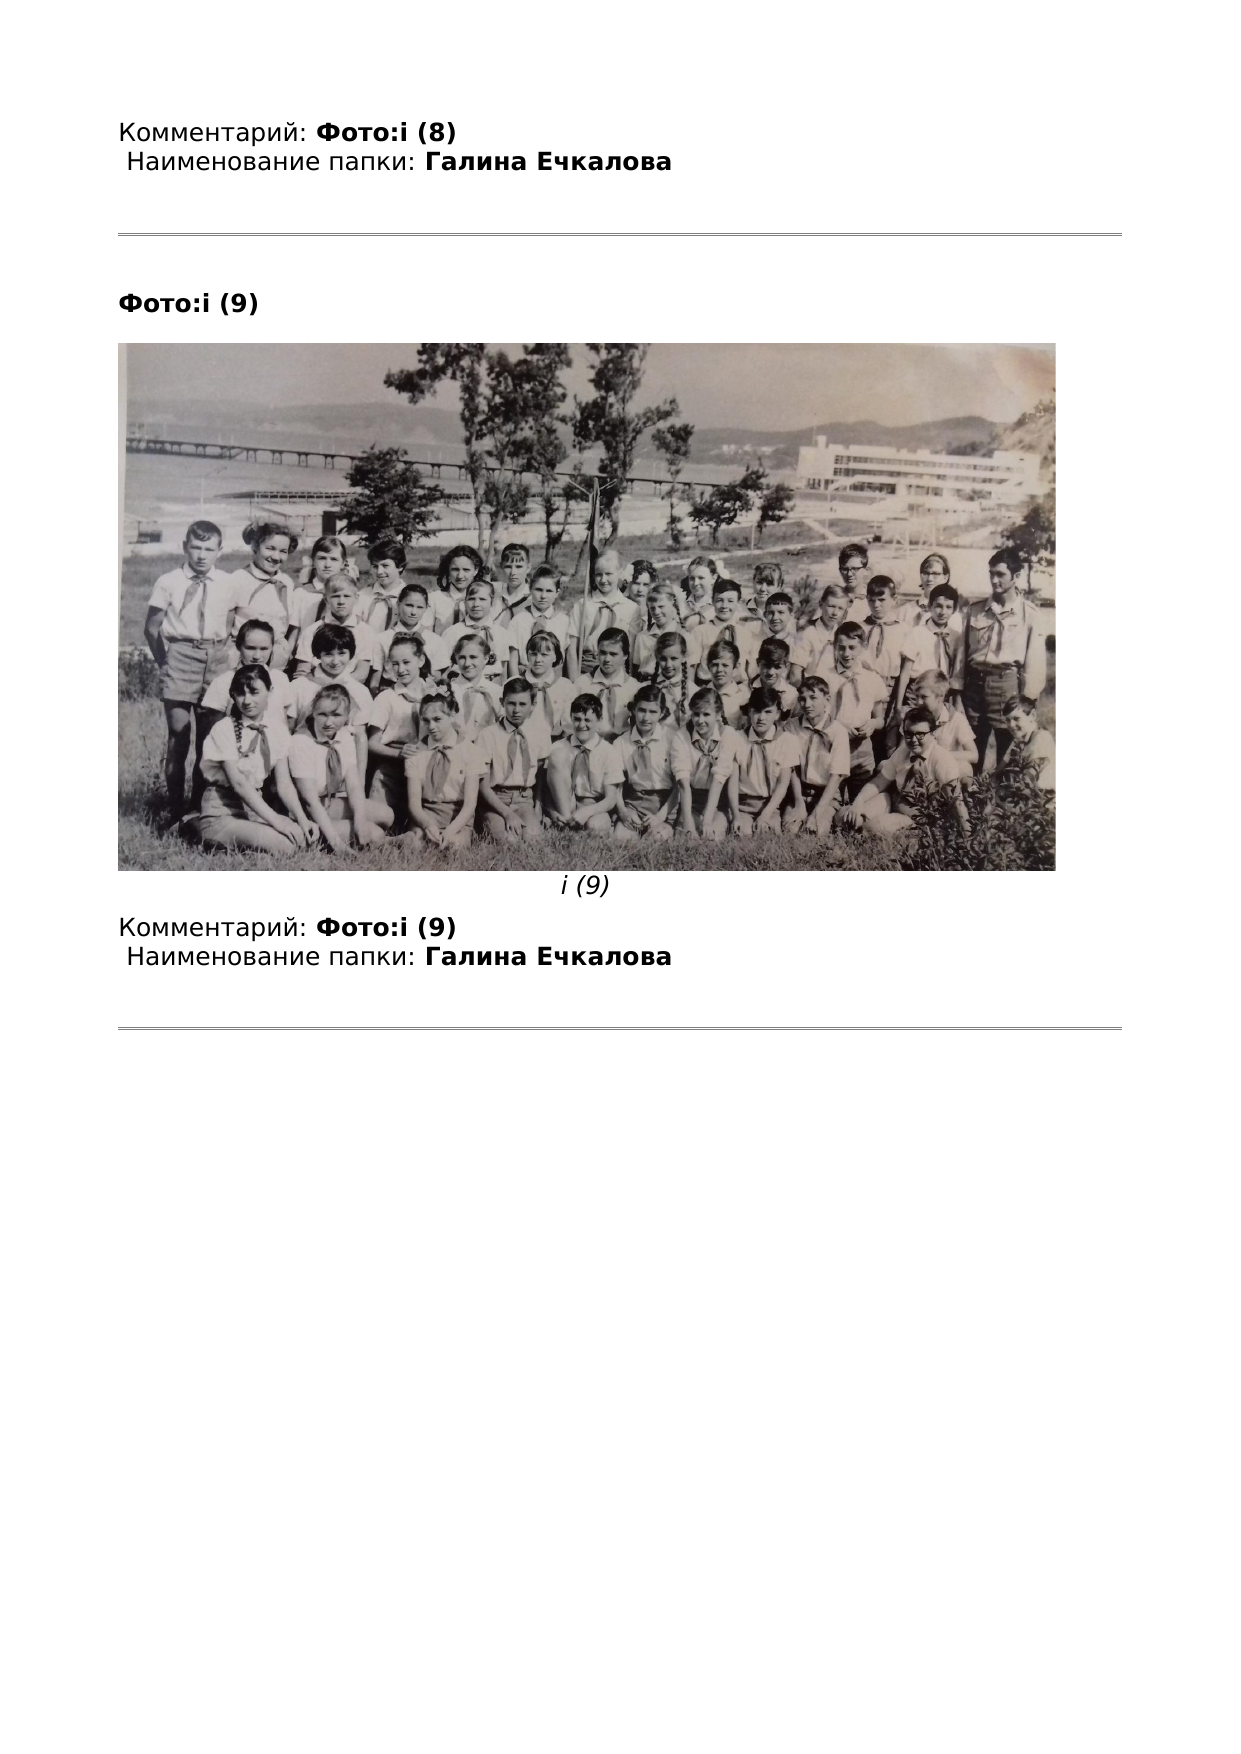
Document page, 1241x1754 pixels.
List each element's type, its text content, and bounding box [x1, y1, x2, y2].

text Комментарий: Фото:i (9) Наименование папки: Галина Ечкалова [118, 913, 1122, 1000]
subtitle Фото:i (9) [118, 289, 1122, 319]
text Комментарий: Фото:i (8) Наименование папки: Галина Ечкалова [118, 118, 1122, 206]
text i (9) [118, 871, 1056, 900]
picture [118, 343, 1056, 871]
